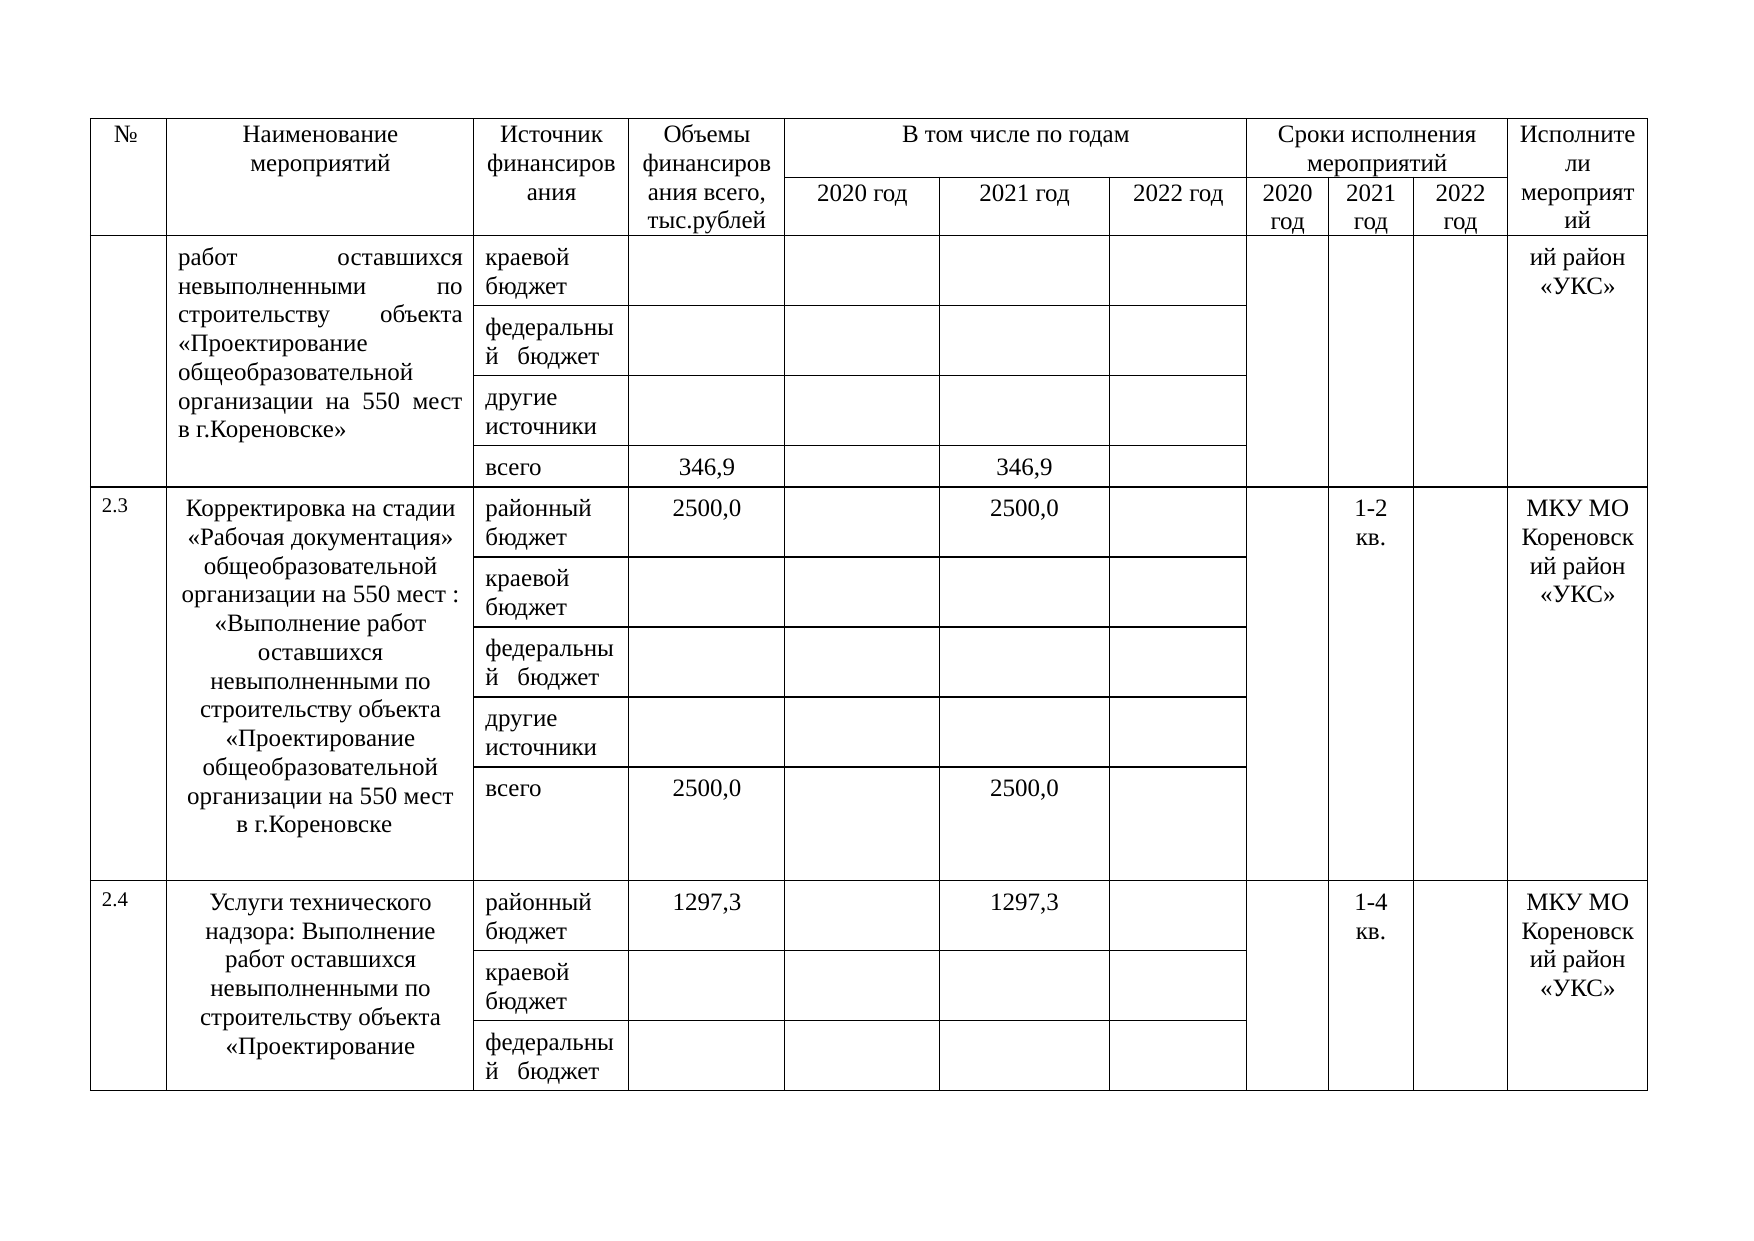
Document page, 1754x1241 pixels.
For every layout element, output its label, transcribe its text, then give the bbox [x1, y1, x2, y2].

table_cell [629, 236, 784, 305]
table_cell 1297,3 [629, 881, 784, 950]
table_header Наименование мероприятий [167, 119, 473, 235]
table_cell всего [474, 446, 628, 486]
table_cell другие источники [474, 698, 628, 766]
table_header Сроки исполнения мероприятий [1247, 119, 1507, 177]
table_cell 2500,0 [940, 488, 1109, 556]
table_cell 1297,3 [940, 881, 1109, 950]
table_cell [1247, 488, 1328, 880]
table_cell районный бюджет [474, 881, 628, 950]
table_cell 2020 год [785, 178, 939, 235]
table_cell федеральный бюджет [474, 1021, 628, 1090]
table_cell [1414, 488, 1507, 880]
table_cell [785, 236, 939, 305]
table_cell [785, 306, 939, 375]
table_cell 1-4 кв. [1329, 881, 1413, 1090]
table_cell [1110, 698, 1246, 766]
table_cell 2500,0 [940, 768, 1109, 880]
table_cell [629, 628, 784, 696]
table_cell Корректировка на стадии «Рабочая документация» общеобразовательной организации на 550 мест : «Выполнение работ оставшихся невыполненными по строительству объекта «Проектирование общеобразовательной организации на 550 мест в г.Кореновске» [167, 488, 473, 880]
table_cell [785, 881, 939, 950]
table_cell [1110, 376, 1246, 445]
table_cell 2500,0 [629, 488, 784, 556]
table_cell [785, 558, 939, 626]
table_cell 2022 год [1414, 178, 1507, 235]
table_cell 2020 год [1247, 178, 1328, 235]
table_cell 2021 год [1329, 178, 1413, 235]
table_cell МКУ МО Кореновский район «УКС» [1508, 488, 1647, 880]
table_header Исполнители мероприятий (муниципальный заказчик) [1508, 119, 1647, 235]
table_cell [629, 558, 784, 626]
table_header Источник финансирования [474, 119, 628, 235]
table_cell 2.4 [91, 881, 166, 1090]
table_cell 1-2 кв. [1329, 488, 1413, 880]
table_cell [940, 236, 1109, 305]
table_cell [1110, 951, 1246, 1020]
table_cell [629, 698, 784, 766]
table_cell 2500,0 [629, 768, 784, 880]
table_cell 2022 год [1110, 178, 1246, 235]
table_cell 346,9 [629, 446, 784, 486]
table_cell 2021 год [940, 178, 1109, 235]
table_cell [940, 558, 1109, 626]
table_cell [785, 446, 939, 486]
table_cell [1110, 768, 1246, 880]
table_cell [940, 698, 1109, 766]
table_cell краевой бюджет [474, 236, 628, 305]
table_cell [91, 236, 166, 486]
table_cell всего [474, 768, 628, 880]
table_cell [1110, 236, 1246, 305]
table_cell [1329, 236, 1413, 486]
table_cell работ оставшихся невыполненными по строительству объекта «Проектирование общеобразовательной организации на 550 мест в г.Кореновске» [167, 236, 473, 486]
table_cell [1110, 881, 1246, 950]
table_cell федеральный бюджет [474, 306, 628, 375]
table_cell [1414, 236, 1507, 486]
table_cell [785, 376, 939, 445]
table_cell [1247, 236, 1328, 486]
table_cell [940, 1021, 1109, 1090]
table_cell [940, 951, 1109, 1020]
table_cell [1110, 628, 1246, 696]
table_cell [785, 628, 939, 696]
table_cell федеральный бюджет [474, 628, 628, 696]
table_header В том числе по годам [785, 119, 1246, 177]
table_cell 346,9 [940, 446, 1109, 486]
table_cell [1110, 1021, 1246, 1090]
table_cell 2.3 [91, 488, 166, 880]
table_cell [785, 488, 939, 556]
table_cell [785, 951, 939, 1020]
table_cell [629, 1021, 784, 1090]
table_cell МКУ МО Кореновский район «УКС» [1508, 236, 1647, 486]
table_cell [1110, 558, 1246, 626]
table_header Объемы финансирования всего, тыс.рублей [629, 119, 784, 235]
table_cell [785, 698, 939, 766]
table_cell другие источники [474, 376, 628, 445]
table_cell МКУ МО Кореновский район «УКС» [1508, 881, 1647, 1090]
table_cell краевой бюджет [474, 558, 628, 626]
table_cell [1110, 446, 1246, 486]
table_cell [629, 951, 784, 1020]
table_cell [1110, 306, 1246, 375]
table_cell [629, 376, 784, 445]
table_cell [629, 306, 784, 375]
table_cell [785, 1021, 939, 1090]
table_cell [1414, 881, 1507, 1090]
table_cell [785, 768, 939, 880]
table_cell [940, 376, 1109, 445]
table_cell [940, 628, 1109, 696]
table_header № [91, 119, 166, 235]
table_cell Услуги технического надзора: Выполнение работ оставшихся невыполненными по строительству объекта «Проектирование общеобразовательной организации на 550 мест в г.Кореновске» [167, 881, 473, 1090]
table_cell [940, 306, 1109, 375]
table_cell районный бюджет [474, 488, 628, 556]
table_cell краевой бюджет [474, 951, 628, 1020]
table_cell [1247, 881, 1328, 1090]
table_cell [1110, 488, 1246, 556]
